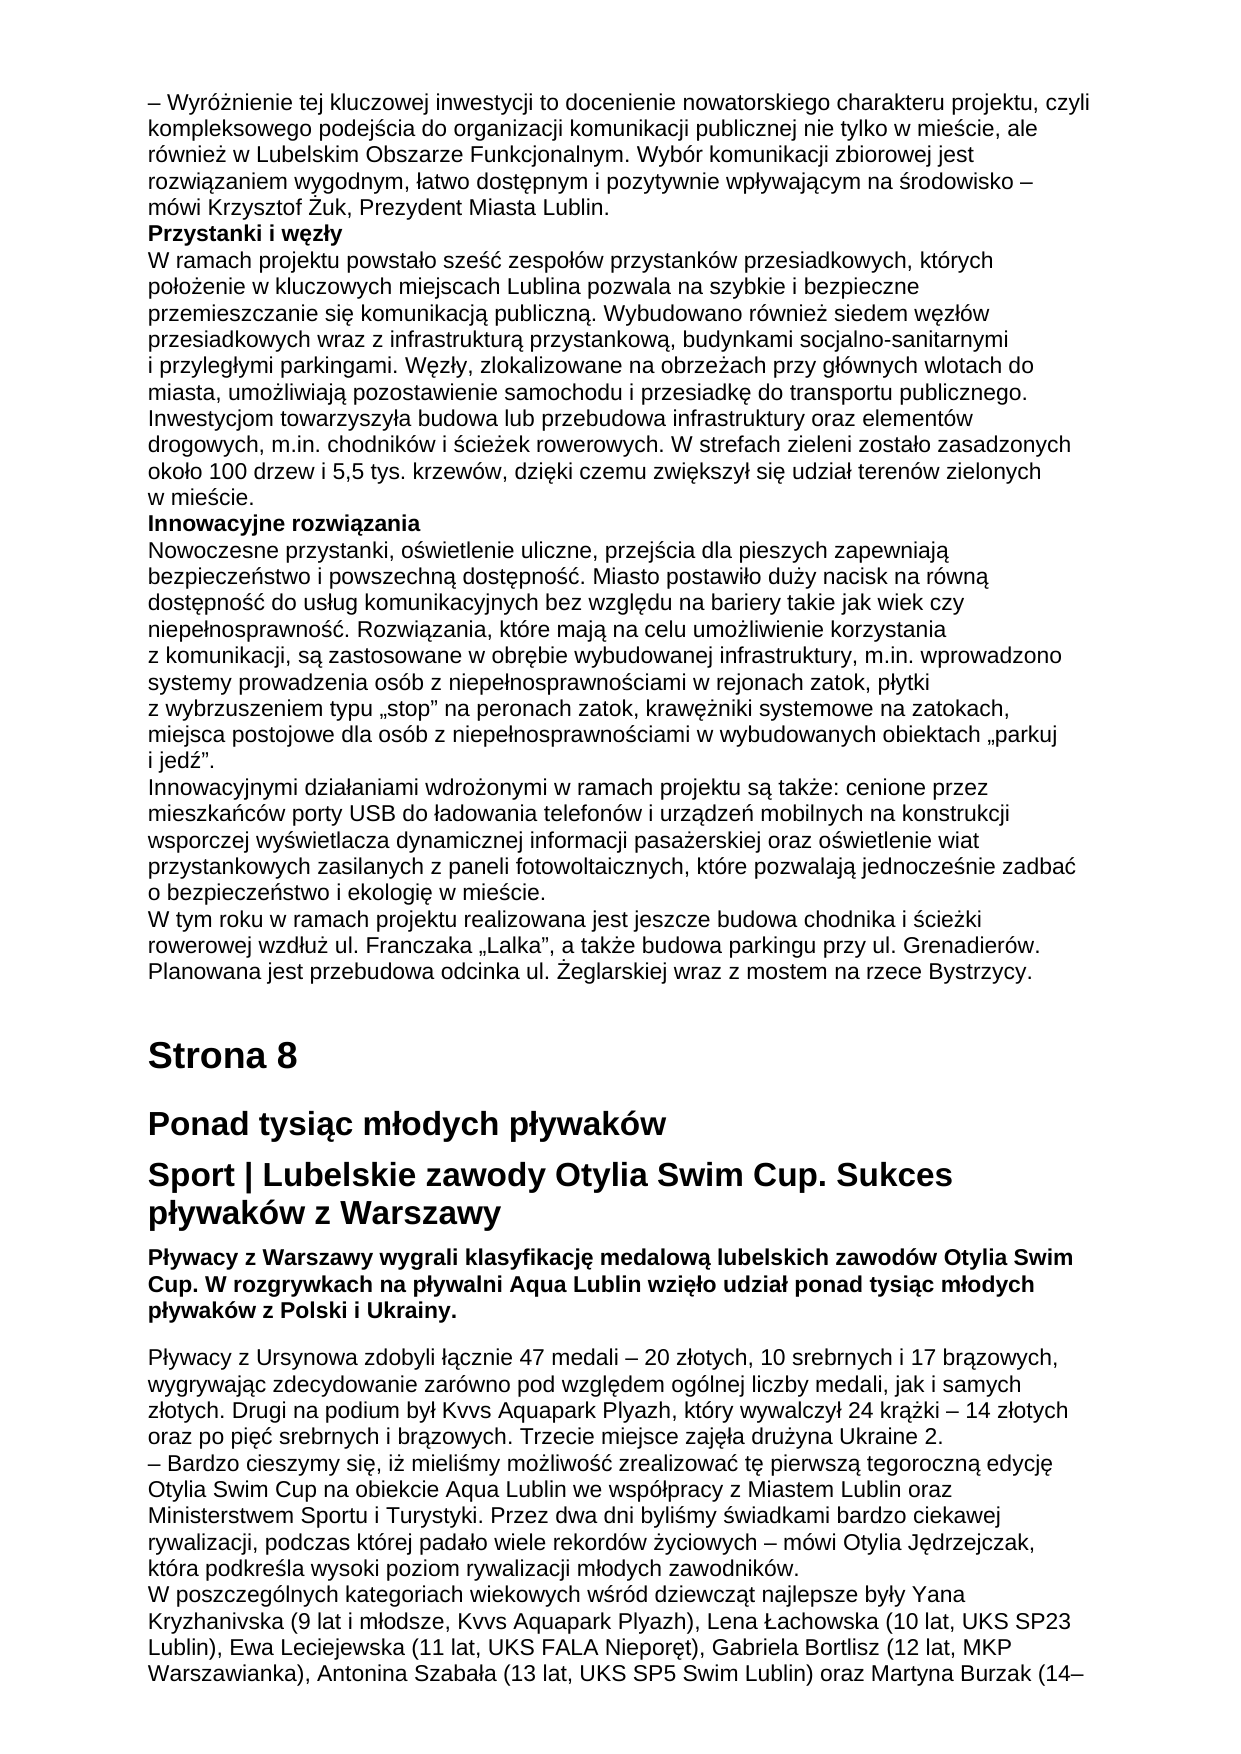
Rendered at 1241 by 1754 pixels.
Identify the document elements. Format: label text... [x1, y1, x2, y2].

text Innowacyjne rozwiązania [148, 510, 1093, 537]
subtitle Sport | Lubelskie zawody Otylia Swim Cup. Sukces pływaków z Warszawy [148, 1155, 1093, 1232]
text Innowacyjnymi działaniami wdrożonymi w ramach projektu są także: cenione przez mieszkańców porty USB do ładowania telefonów i urządzeń mobilnych na konstrukcji wsporczej wyświetlacza dynamicznej informacji pasażerskiej oraz oświetlenie wiat przystankowych zasilanych z paneli fotowoltaicznych, które pozwalają jednocześnie zadbać o bezpieczeństwo i ekologię w mieście. [148, 774, 1093, 906]
text Nowoczesne przystanki, oświetlenie uliczne, przejścia dla pieszych zapewniają bezpieczeństwo i powszechną dostępność. Miasto postawiło duży nacisk na równą dostępność do usług komunikacyjnych bez względu na bariery takie jak wiek czy niepełnosprawność. Rozwiązania, które mają na celu umożliwienie korzystania z komunikacji, są zastosowane w obrębie wybudowanej infrastruktury, m.in. wprowadzono systemy prowadzenia osób z niepełnosprawnościami w rejonach zatok, płytki z wybrzuszeniem typu „stop” na peronach zatok, krawężniki systemowe na zatokach, miejsca postojowe dla osób z niepełnosprawnościami w wybudowanych obiektach „parkuj i jedź”. [148, 537, 1093, 774]
text Przystanki i węzły [148, 220, 1093, 247]
text – Wyróżnienie tej kluczowej inwestycji to docenienie nowatorskiego charakteru projektu, czyli kompleksowego podejścia do organizacji komunikacji publicznej nie tylko w mieście, ale również w Lubelskim Obszarze Funkcjonalnym. Wybór komunikacji zbiorowej jest rozwiązaniem wygodnym, łatwo dostępnym i pozytywnie wpływającym na środowisko – mówi Krzysztof Żuk, Prezydent Miasta Lublin. [148, 89, 1093, 220]
text Pływacy z Ursynowa zdobyli łącznie 47 medali – 20 złotych, 10 srebrnych i 17 brązowych, wygrywając zdecydowanie zarówno pod względem ogólnej liczby medali, jak i samych złotych. Drugi na podium był Kvvs Aquapark Plyazh, który wywalczył 24 krążki – 14 złotych oraz po pięć srebrnych i brązowych. Trzecie miejsce zajęła drużyna Ukraine 2. [148, 1344, 1093, 1449]
subtitle Ponad tysiąc młodych pływaków [148, 1104, 1093, 1142]
text – Bardzo cieszymy się, iż mieliśmy możliwość zrealizować tę pierwszą tegoroczną edycję Otylia Swim Cup na obiekcie Aqua Lublin we współpracy z Miastem Lublin oraz Ministerstwem Sportu i Turystyki. Przez dwa dni byliśmy świadkami bardzo ciekawej rywalizacji, podczas której padało wiele rekordów życiowych – mówi Otylia Jędrzejczak, która podkreśla wysoki poziom rywalizacji młodych zawodników. [148, 1449, 1093, 1581]
subtitle Strona 8 [148, 1034, 1093, 1077]
text W ramach projektu powstało sześć zespołów przystanków przesiadkowych, których położenie w kluczowych miejscach Lublina pozwala na szybkie i bezpieczne przemieszczanie się komunikacją publiczną. Wybudowano również siedem węzłów przesiadkowych wraz z infrastrukturą przystankową, budynkami socjalno-sanitarnymi i przyległymi parkingami. Węzły, zlokalizowane na obrzeżach przy głównych wlotach do miasta, umożliwiają pozostawienie samochodu i przesiadkę do transportu publicznego. [148, 247, 1093, 405]
text Inwestycjom towarzyszyła budowa lub przebudowa infrastruktury oraz elementów drogowych, m.in. chodników i ścieżek rowerowych. W strefach zieleni zostało zasadzonych około 100 drzew i 5,5 tys. krzewów, dzięki czemu zwiększył się udział terenów zielonych w mieście. [148, 405, 1093, 510]
text Pływacy z Warszawy wygrali klasyfikację medalową lubelskich zawodów Otylia Swim Cup. W rozgrywkach na pływalni Aqua Lublin wzięło udział ponad tysiąc młodych pływaków z Polski i Ukrainy. [148, 1244, 1093, 1323]
text W tym roku w ramach projektu realizowana jest jeszcze budowa chodnika i ścieżki rowerowej wzdłuż ul. Franczaka „Lalka”, a także budowa parkingu przy ul. Grenadierów. Planowana jest przebudowa odcinka ul. Żeglarskiej wraz z mostem na rzece Bystrzycy. [148, 906, 1093, 985]
text W poszczególnych kategoriach wiekowych wśród dziewcząt najlepsze były Yana Kryzhanivska (9 lat i młodsze, Kvvs Aquapark Plyazh), Lena Łachowska (10 lat, UKS SP23 Lublin), Ewa Leciejewska (11 lat, UKS FALA Nieporęt), Gabriela Bortlisz (12 lat, MKP Warszawianka), Antonina Szabała (13 lat, UKS SP5 Swim Lublin) oraz Martyna Burzak (14– [148, 1581, 1093, 1687]
